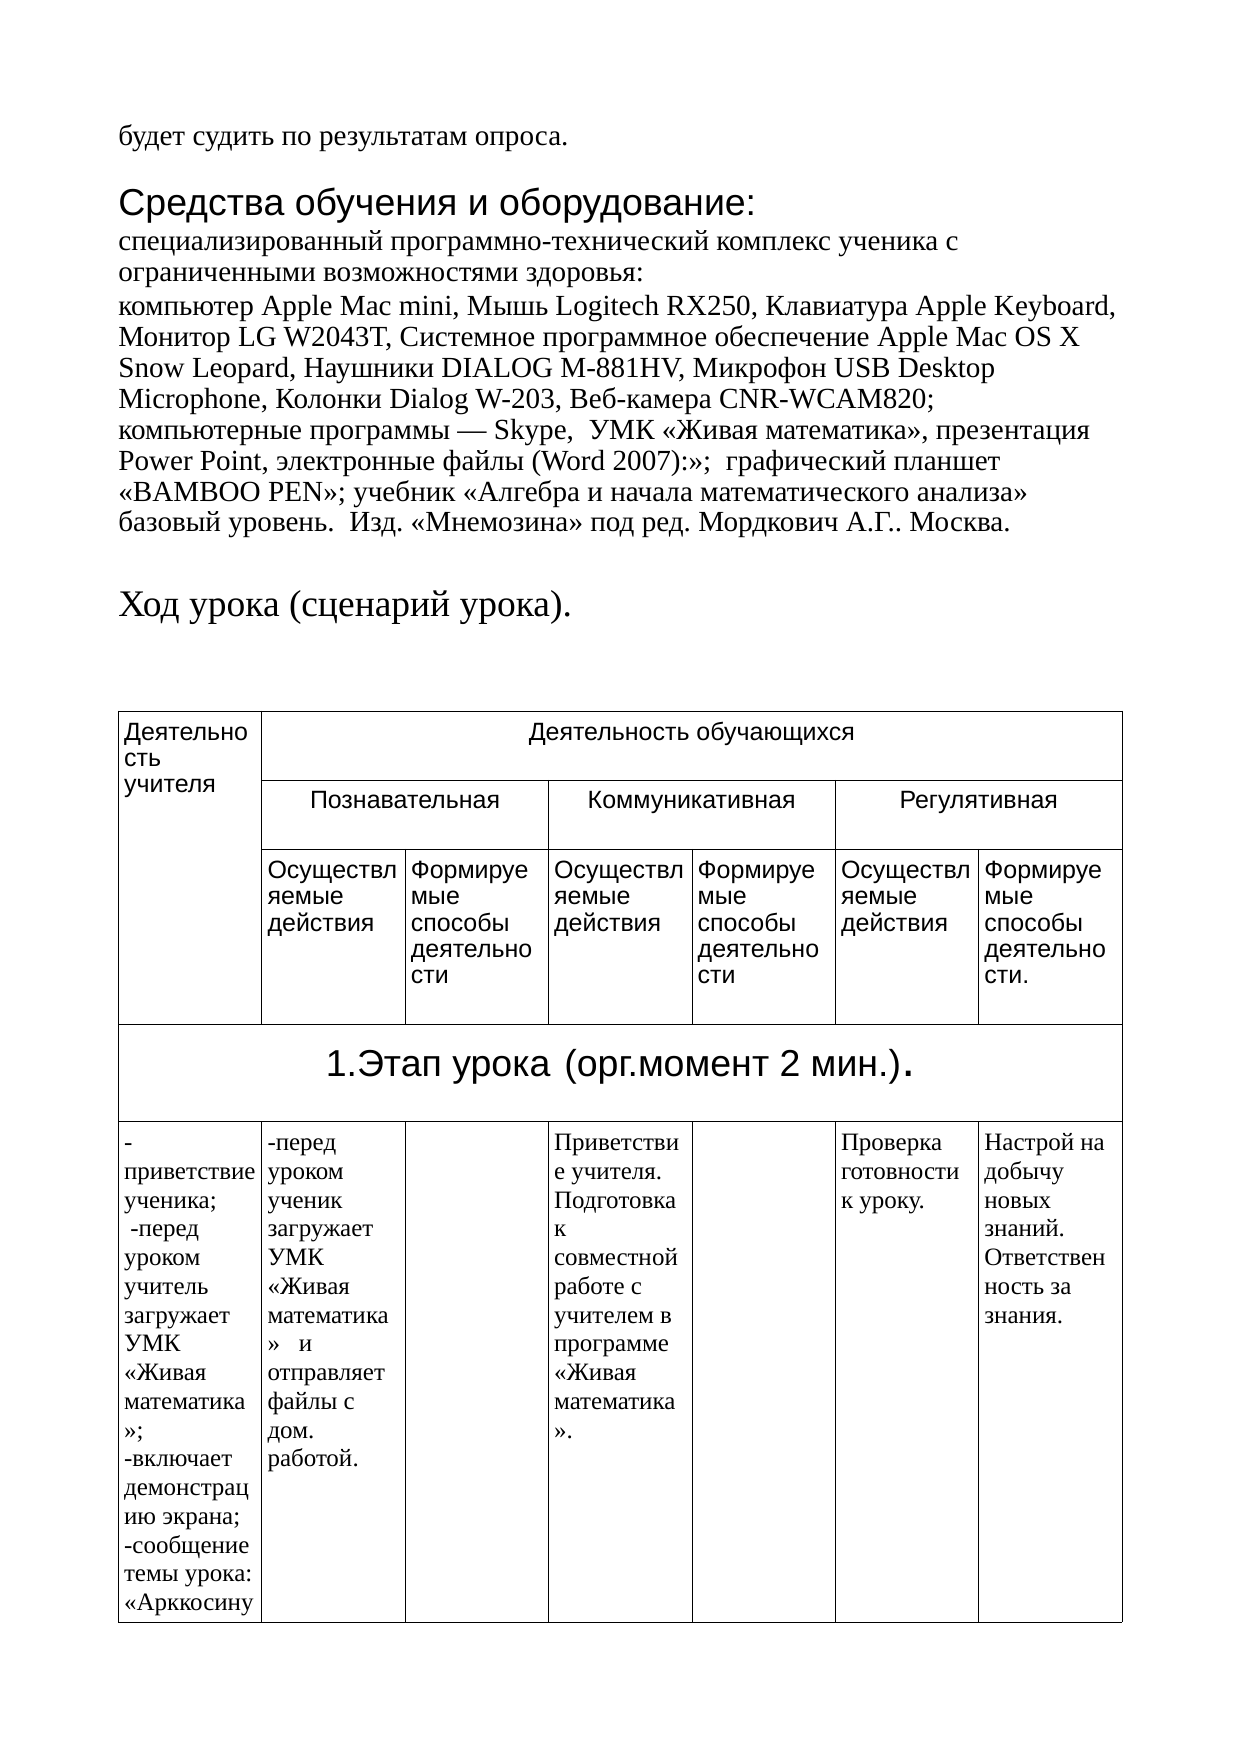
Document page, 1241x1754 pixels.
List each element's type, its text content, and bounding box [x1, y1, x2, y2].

table_cell Формируемые способы деятельности [406, 850, 548, 1024]
text Средства обучения и оборудование: [118, 180, 1122, 223]
text будет судить по результатам опроса. [118, 118, 1122, 152]
table_cell -приветствие ученика; -перед уроком учитель загружает УМК «Живая математика»; -включает демонстрацию экрана; -сообщение темы урока: «Арккосину [119, 1122, 261, 1622]
table_cell Формируемые способы деятельности. [979, 850, 1122, 1024]
table_header Деятельность учителя [119, 712, 261, 1024]
text Ход урока (сценарий урока). [118, 581, 1122, 624]
table_cell [693, 1122, 835, 1622]
table_cell 1.Этап урока (орг.момент 2 мин.). [119, 1025, 1122, 1121]
table_cell Формируемые способы деятельности [693, 850, 835, 1024]
table_cell Осуществляемые действия [262, 850, 405, 1024]
table_cell Регулятивная [836, 781, 1122, 849]
table_cell Познавательная [262, 781, 548, 849]
table_cell [406, 1122, 548, 1622]
table_header Деятельность обучающихся [262, 712, 1122, 780]
table_cell Осуществляемые действия [836, 850, 978, 1024]
text компьютер Apple Mac mini, Мышь Logitech RX250, Клавиатура Apple Keyboard, Монитор LG W2043T, Системное программное обеспечение Apple Mac OS X Snow Leopard, Наушники DIALOG M-881HV, Микрофон USB Desktop Microphone, Колонки Dialog W-203, Веб-камера CNR-WCAM820; компьютерные программы — Skype, УМК «Живая математика», презентация Power Point, электронные файлы (Word 2007):»; графический планшет «BAMBOO PEN»; учебник «Алгебра и начала математического анализа» базовый уровень. Изд. «Мнемозина» под ред. Мордкович А.Г.. Москва. [118, 288, 1122, 538]
table_cell Приветствие учителя. Подготовка к совместной работе с учителем в программе «Живая математика». [549, 1122, 692, 1622]
table_cell Коммуникативная [549, 781, 835, 849]
text специализированный программно-технический комплекс ученика с ограниченными возможностями здоровья: [118, 223, 1122, 288]
table_cell -перед уроком ученик загружает УМК «Живая математика» и отправляет файлы с дом. работой. [262, 1122, 405, 1622]
table_cell Проверка готовности к уроку. [836, 1122, 978, 1622]
table_cell Осуществляемые действия [549, 850, 692, 1024]
table_cell Настрой на добычу новых знаний. Ответственность за знания. [979, 1122, 1122, 1622]
